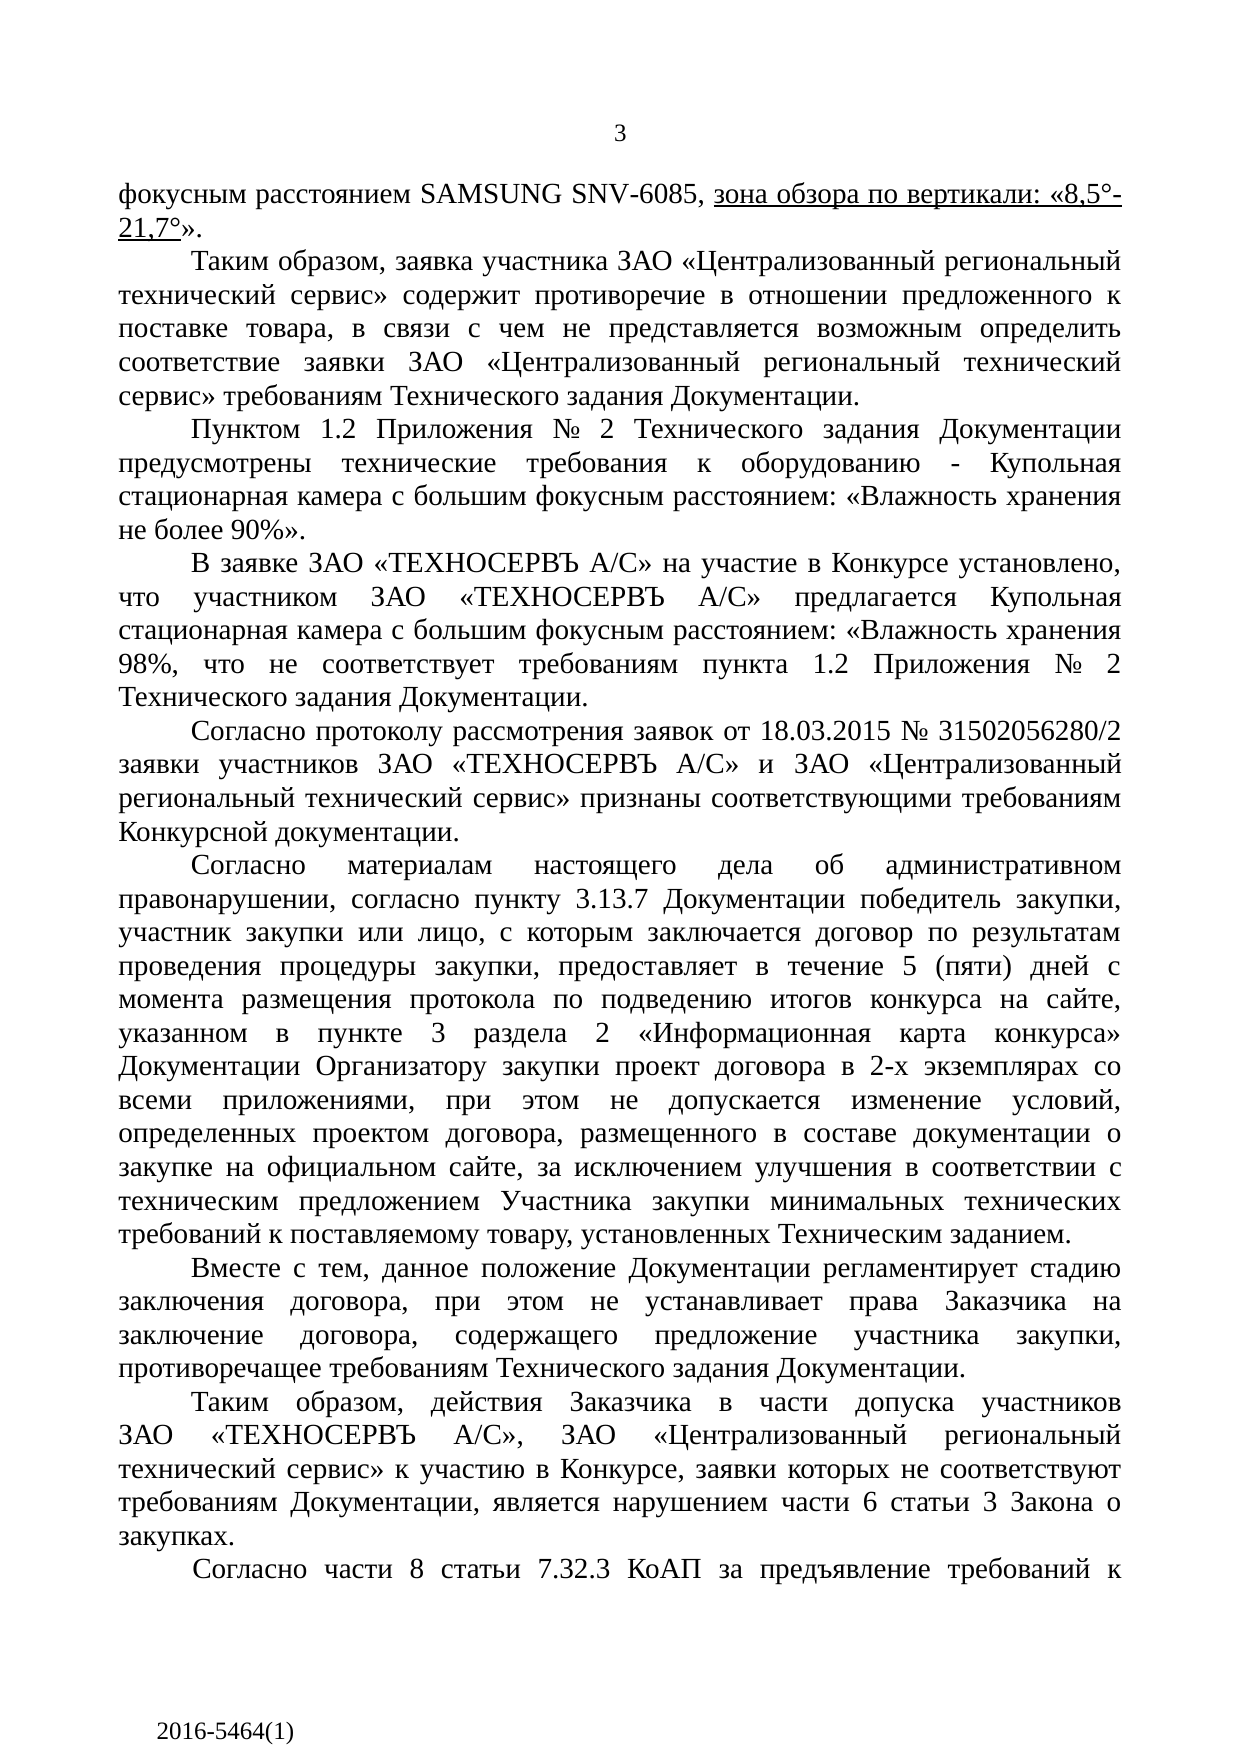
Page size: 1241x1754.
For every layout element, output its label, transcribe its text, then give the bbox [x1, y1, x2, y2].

text Таким образом, действия Заказчика в части допуска участников ЗАО «ТЕХНОСЕРВЪ А/С», ЗАО «Централизованный региональный технический сервис» к участию в Конкурсе, заявки которых не соответствуют требованиям Документации, является нарушением части 6 статьи 3 Закона о закупках. [118, 1384, 1122, 1552]
text Вместе с тем, данное положение Документации регламентирует стадию заключения договора, при этом не устанавливает права Заказчика на заключение договора, содержащего предложение участника закупки, противоречащее требованиям Технического задания Документации. [118, 1250, 1122, 1384]
text Согласно материалам настоящего дела об административном правонарушении, согласно пункту 3.13.7 Документации победитель закупки, участник закупки или лицо, с которым заключается договор по результатам проведения процедуры закупки, предоставляет в течение 5 (пяти) дней с момента размещения протокола по подведению итогов конкурса на сайте, указанном в пункте 3 раздела 2 «Информационная карта конкурса» Документации Организатору закупки проект договора в 2-х экземплярах со всеми приложениями, при этом не допускается изменение условий, определенных проектом договора, размещенного в составе документации о закупке на официальном сайте, за исключением улучшения в соответствии с техническим предложением Участника закупки минимальных технических требований к поставляемому товару, установленных Техническим заданием. [118, 847, 1122, 1250]
text В заявке ЗАО «ТЕХНОСЕРВЪ А/С» на участие в Конкурсе установлено, что участником ЗАО «ТЕХНОСЕРВЪ А/С» предлагается Купольная стационарная камера с большим фокусным расстоянием: «Влажность хранения 98%, что не соответствует требованиям пункта 1.2 Приложения № 2 Технического задания Документации. [118, 545, 1122, 713]
text фокусным расстоянием SAMSUNG SNV-6085, зона обзора по вертикали: «8,5°- 21,7°». [118, 176, 1122, 243]
text Согласно части 8 статьи 7.32.3 КоАП за предъявление требований к [118, 1552, 1122, 1585]
text Таким образом, заявка участника ЗАО «Централизованный региональный технический сервис» содержит противоречие в отношении предложенного к поставке товара, в связи с чем не представляется возможным определить соответствие заявки ЗАО «Централизованный региональный технический сервис» требованиям Технического задания Документации. [118, 243, 1122, 411]
text Пунктом 1.2 Приложения № 2 Технического задания Документации предусмотрены технические требования к оборудованию - Купольная стационарная камера с большим фокусным расстоянием: «Влажность хранения не более 90%». [118, 411, 1122, 545]
text Согласно протоколу рассмотрения заявок от 18.03.2015 № 31502056280/2 заявки участников ЗАО «ТЕХНОСЕРВЪ А/С» и ЗАО «Централизованный региональный технический сервис» признаны соответствующими требованиям Конкурсной документации. [118, 713, 1122, 847]
